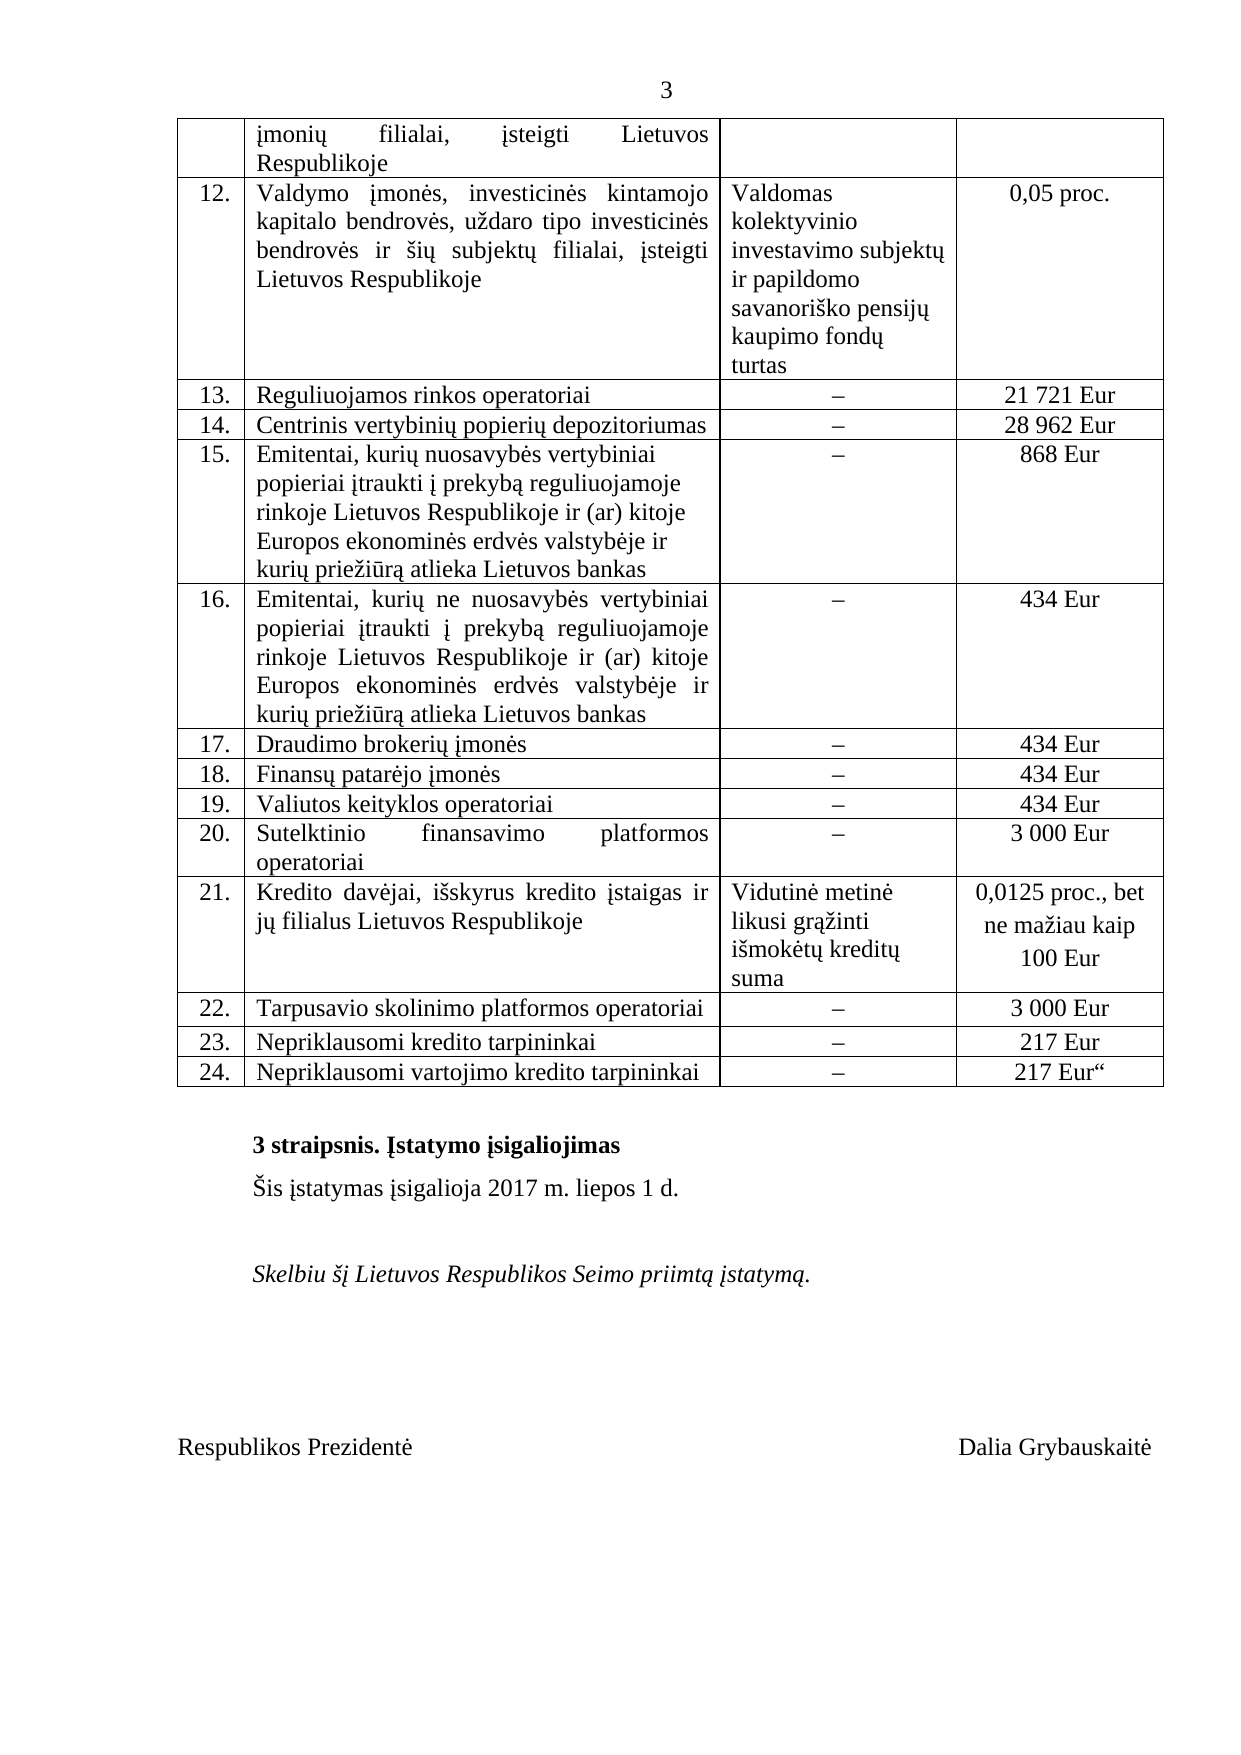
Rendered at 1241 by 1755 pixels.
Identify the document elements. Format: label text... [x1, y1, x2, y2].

table_cell – [721, 819, 956, 876]
table_cell – [721, 729, 956, 758]
table_cell Nepriklausomi vartojimo kredito tarpininkai [245, 1057, 719, 1086]
table_cell 217 Eur“ [957, 1057, 1163, 1086]
table_cell – [721, 440, 956, 583]
table_cell Centrinis vertybinių popierių depozitoriumas [245, 410, 719, 438]
table_cell Vidutinė metinė likusi grąžinti išmokėtų kreditų suma [721, 877, 956, 992]
table_cell 0,0125 proc., bet ne mažiau kaip 100 Eur [957, 877, 1163, 992]
table_cell – [721, 993, 956, 1026]
table_cell [957, 119, 1163, 177]
table_cell Draudimo brokerių įmonės [245, 729, 719, 758]
text 3 straipsnis. Įstatymo įsigaliojimas [177, 1130, 1152, 1159]
table_cell [721, 119, 956, 177]
table_cell 19. [178, 789, 244, 817]
table_cell Emitentai, kurių nuosavybės vertybiniai popieriai įtraukti į prekybą reguliuojamoje rinkoje Lietuvos Respublikoje ir (ar) kitoje Europos ekonominės erdvės valstybėje ir kurių priežiūrą atlieka Lietuvos bankas [245, 440, 719, 583]
table_cell – [721, 1057, 956, 1086]
table_cell 434 Eur [957, 584, 1163, 728]
table_cell Finansų patarėjo įmonės [245, 759, 719, 788]
text Šis įstatymas įsigalioja 2017 m. liepos 1 d. [177, 1173, 1152, 1202]
table_cell įmonių filialai, įsteigti Lietuvos Respublikoje [245, 119, 719, 177]
table_cell 12. [178, 178, 244, 379]
table_cell – [721, 584, 956, 728]
table_cell 28 962 Eur [957, 410, 1163, 438]
table_cell 21 721 Eur [957, 380, 1163, 409]
table_cell 14. [178, 410, 244, 438]
table_cell – [721, 789, 956, 817]
table_cell 15. [178, 440, 244, 583]
table_cell 434 Eur [957, 789, 1163, 817]
table_cell 434 Eur [957, 729, 1163, 758]
table_cell Tarpusavio skolinimo platformos operatoriai [245, 993, 719, 1026]
text Respublikos Prezidentė Dalia Grybauskaitė [177, 1432, 1152, 1461]
table_cell – [721, 1027, 956, 1056]
table_cell Nepriklausomi kredito tarpininkai [245, 1027, 719, 1056]
table_cell 17. [178, 729, 244, 758]
table_cell Valdymo įmonės, investicinės kintamojo kapitalo bendrovės, uždaro tipo investicinės bendrovės ir šių subjektų filialai, įsteigti Lietuvos Respublikoje [245, 178, 719, 379]
table_cell 20. [178, 819, 244, 876]
table_cell Reguliuojamos rinkos operatoriai [245, 380, 719, 409]
table_cell 3 000 Eur [957, 993, 1163, 1026]
table_cell – [721, 410, 956, 438]
text Skelbiu šį Lietuvos Respublikos Seimo priimtą įstatymą. [177, 1259, 1152, 1288]
table_cell 3 000 Eur [957, 819, 1163, 876]
table_cell 16. [178, 584, 244, 728]
table_cell – [721, 759, 956, 788]
table_cell – [721, 380, 956, 409]
table_cell 434 Eur [957, 759, 1163, 788]
table_cell Kredito davėjai, išskyrus kredito įstaigas ir jų filialus Lietuvos Respublikoje [245, 877, 719, 992]
table_cell [178, 119, 244, 177]
table_cell 21. [178, 877, 244, 992]
table_cell 868 Eur [957, 440, 1163, 583]
table_cell 22. [178, 993, 244, 1026]
table_cell 0,05 proc. [957, 178, 1163, 379]
table_cell 13. [178, 380, 244, 409]
table_cell 24. [178, 1057, 244, 1086]
table_cell Valdomas kolektyvinio investavimo subjektų ir papildomo savanoriško pensijų kaupimo fondų turtas [721, 178, 956, 379]
table_cell 217 Eur [957, 1027, 1163, 1056]
table_cell Emitentai, kurių ne nuosavybės vertybiniai popieriai įtraukti į prekybą reguliuojamoje rinkoje Lietuvos Respublikoje ir (ar) kitoje Europos ekonominės erdvės valstybėje ir kurių priežiūrą atlieka Lietuvos bankas [245, 584, 719, 728]
table_cell Valiutos keityklos operatoriai [245, 789, 719, 817]
table_cell 23. [178, 1027, 244, 1056]
table_cell Sutelktinio finansavimo platformos operatoriai [245, 819, 719, 876]
table_cell 18. [178, 759, 244, 788]
